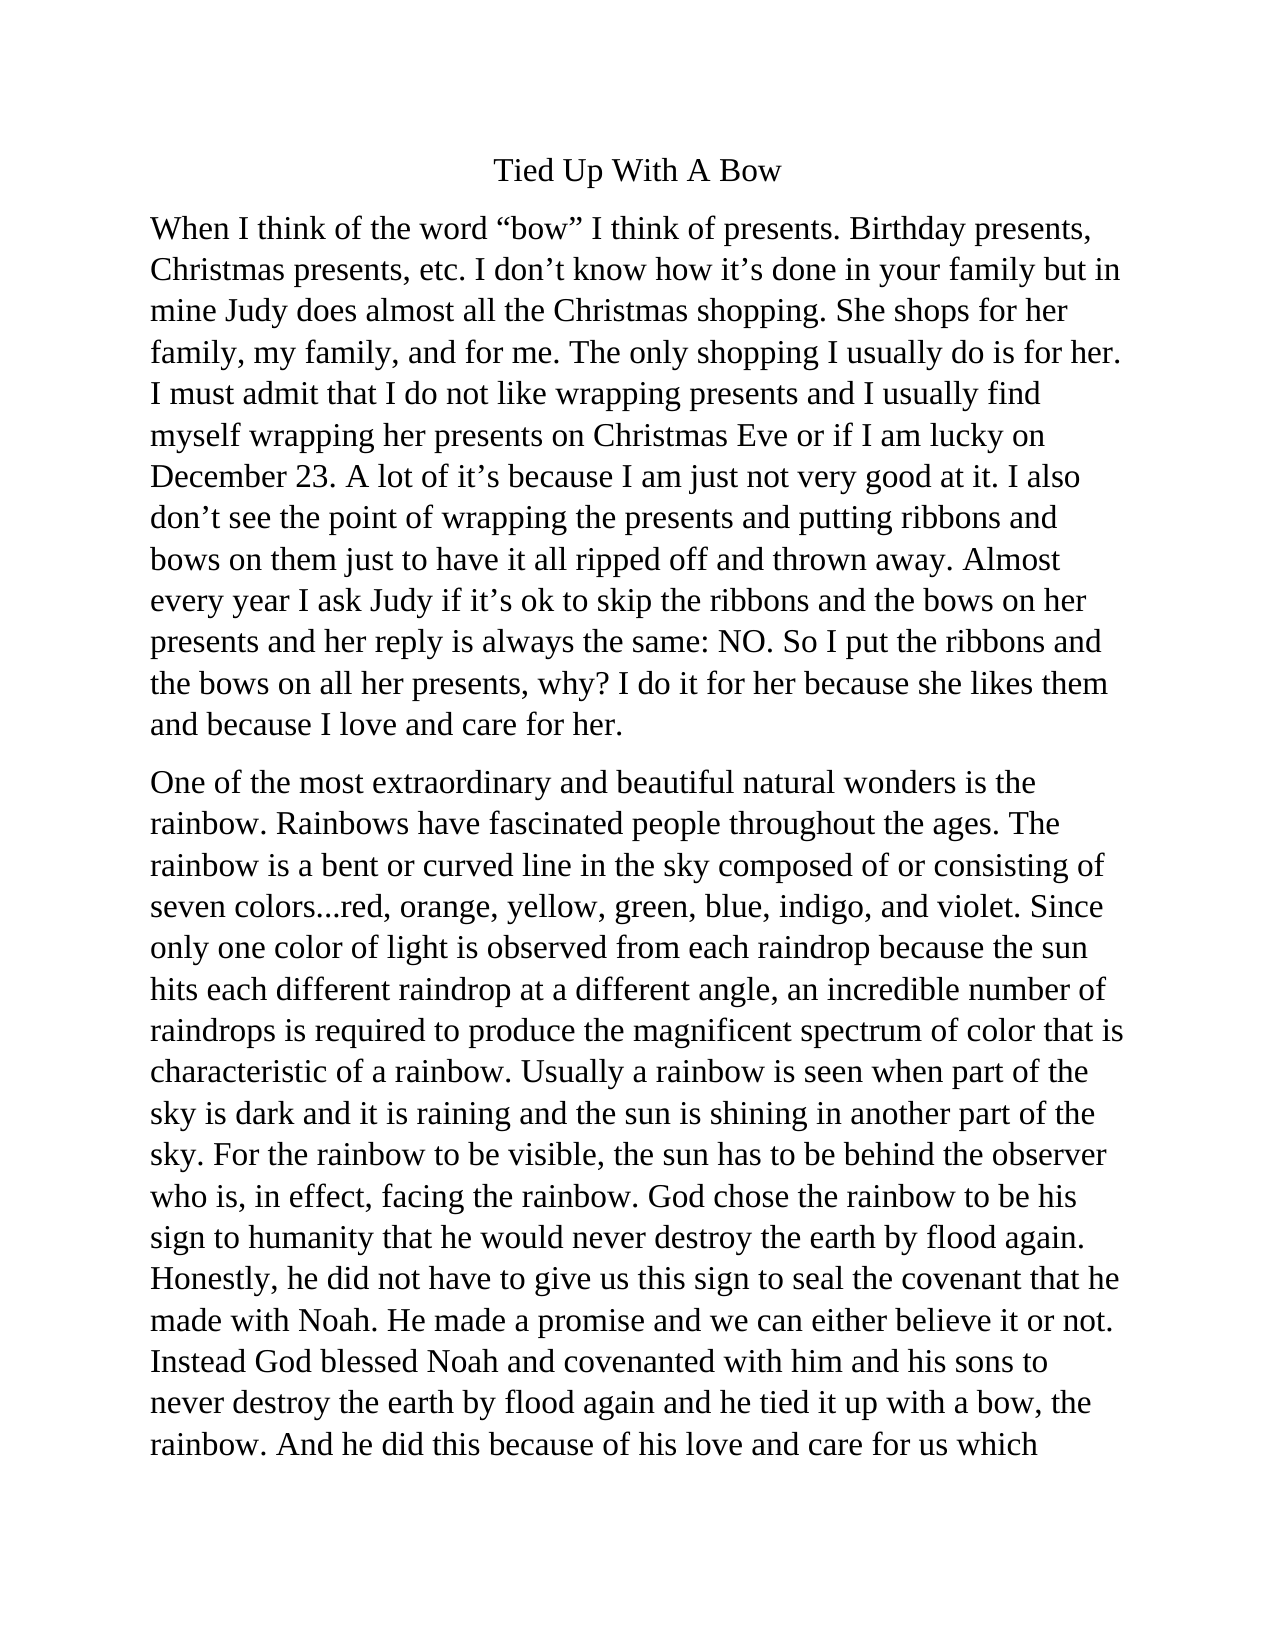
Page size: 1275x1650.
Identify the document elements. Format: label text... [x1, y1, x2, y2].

text Tied Up With A Bow [150, 150, 1125, 188]
text One of the most extraordinary and beautiful natural wonders is the rainbow. Rainbows have fascinated people throughout the ages. The rainbow is a bent or curved line in the sky composed of or consisting of seven colors...red, orange, yellow, green, blue, indigo, and violet. Since only one color of light is observed from each raindrop because the sun hits each different raindrop at a different angle, an incredible number of raindrops is required to produce the magnificent spectrum of color that is characteristic of a rainbow. Usually a rainbow is seen when part of the sky is dark and it is raining and the sun is shining in another part of the sky. For the rainbow to be visible, the sun has to be behind the observer who is, in effect, facing the rainbow. God chose the rainbow to be his sign to humanity that he would never destroy the earth by flood again. Honestly, he did not have to give us this sign to seal the covenant that he made with Noah. He made a promise and we can either believe it or not. Instead God blessed Noah and covenanted with him and his sons to never destroy the earth by flood again and he tied it up with a bow, the rainbow. And he did this because of his love and care for us which [150, 762, 1125, 1462]
text When I think of the word “bow” I think of presents. Birthday presents, Christmas presents, etc. I don’t know how it’s done in your family but in mine Judy does almost all the Christmas shopping. She shops for her family, my family, and for me. The only shopping I usually do is for her. I must admit that I do not like wrapping presents and I usually find myself wrapping her presents on Christmas Eve or if I am lucky on December 23. A lot of it’s because I am just not very good at it. I also don’t see the point of wrapping the presents and putting ribbons and bows on them just to have it all ripped off and thrown away. Almost every year I ask Judy if it’s ok to skip the ribbons and the bows on her presents and her reply is always the same: NO. So I put the ribbons and the bows on all her presents, why? I do it for her because she likes them and because I love and care for her. [150, 208, 1125, 743]
